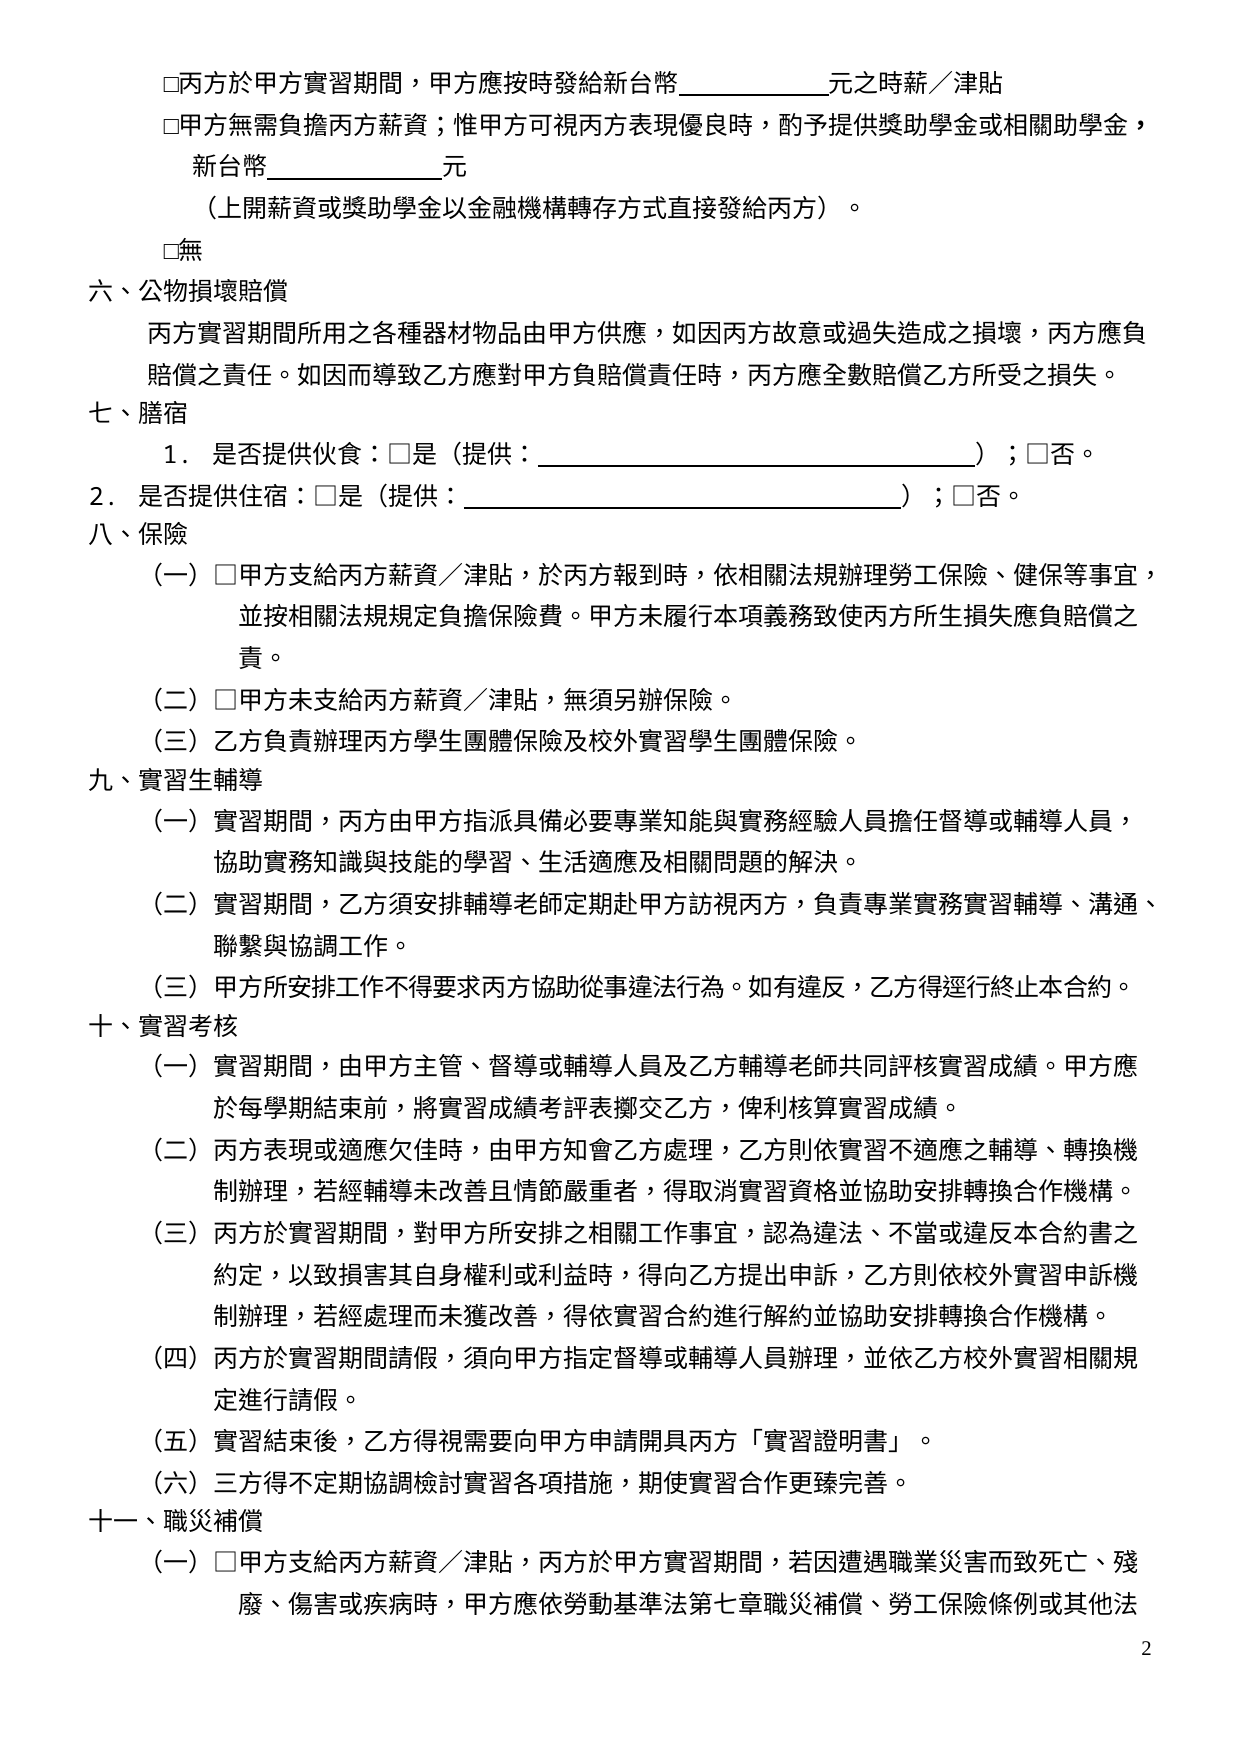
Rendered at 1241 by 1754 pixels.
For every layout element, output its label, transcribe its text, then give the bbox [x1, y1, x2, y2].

text （二）丙方表現或適應欠佳時，由甲方知會乙方處理，乙方則依實習不適應之輔導、轉換機制辦理，若經輔導未改善且情節嚴重者，得取消實習資格並協助安排轉換合作機構。 [139, 1126, 1149, 1209]
text （二）實習期間，乙方須安排輔導老師定期赴甲方訪視丙方，負責專業實務實習輔導、溝通、聯繫與協調工作。 [139, 880, 1149, 963]
text □無 [164, 226, 1149, 267]
text （六）三方得不定期協調檢討實習各項措施，期使實習合作更臻完善。 [139, 1459, 1149, 1501]
text （一）實習期間，丙方由甲方指派具備必要專業知能與實務經驗人員擔任督導或輔導人員，協助實務知識與技能的學習、生活適應及相關問題的解決。 [139, 797, 1149, 880]
text （三）乙方負責辦理丙方學生團體保險及校外實習學生團體保險。 [139, 717, 1149, 759]
text （二）□甲方未支給丙方薪資／津貼，無須另辦保險。 [139, 676, 1149, 717]
text （四）丙方於實習期間請假，須向甲方指定督導或輔導人員辦理，並依乙方校外實習相關規定進行請假。 [139, 1334, 1149, 1417]
text （三）丙方於實習期間，對甲方所安排之相關工作事宜，認為違法、不當或違反本合約書之約定，以致損害其自身權利或利益時，得向乙方提出申訴，乙方則依校外實習申訴機制辦理，若經處理而未獲改善，得依實習合約進行解約並協助安排轉換合作機構。 [139, 1209, 1149, 1334]
text （一）□甲方支給丙方薪資／津貼，於丙方報到時，依相關法規辦理勞工保險、健保等事宜，並按相關法規規定負擔保險費。甲方未履行本項義務致使丙方所生損失應負賠償之責。 [139, 551, 1149, 676]
text 六、公物損壞賠償 [89, 267, 1149, 309]
text 十、實習考核 [89, 1005, 1152, 1042]
text □甲方無需負擔丙方薪資；惟甲方可視丙方表現優良時，酌予提供獎助學金或相關助學金，新台幣 元 [164, 101, 1149, 184]
text （五）實習結束後，乙方得視需要向甲方申請開具丙方「實習證明書」。 [139, 1417, 1149, 1459]
text □丙方於甲方實習期間，甲方應按時發給新台幣 元之時薪／津貼 [164, 59, 1149, 101]
text （一）實習期間，由甲方主管、督導或輔導人員及乙方輔導老師共同評核實習成績。甲方應於每學期結束前，將實習成績考評表擲交乙方，俾利核算實習成績。 [139, 1042, 1149, 1126]
text 八、保險 [89, 513, 1152, 551]
text 十一、職災補償 [89, 1501, 1152, 1538]
text （三）甲方所安排工作不得要求丙方協助從事違法行為。如有違反，乙方得逕行終止本合約。 [139, 963, 1149, 1005]
text 丙方實習期間所用之各種器材物品由甲方供應，如因丙方故意或過失造成之損壞，丙方應負賠償之責任。如因而導致乙方應對甲方負賠償責任時，丙方應全數賠償乙方所受之損失。 [148, 309, 1149, 392]
text 九、實習生輔導 [89, 759, 1152, 797]
text 七、膳宿 [89, 392, 1149, 430]
list 是否提供伙食：□是（提供： ）；□否。 [162, 430, 1149, 472]
text （上開薪資或獎助學金以金融機構轉存方式直接發給丙方）。 [192, 184, 1149, 226]
list 是否提供住宿：□是（提供： ）；□否。 [89, 472, 1149, 513]
text （一）□甲方支給丙方薪資／津貼，丙方於甲方實習期間，若因遭遇職業災害而致死亡、殘廢、傷害或疾病時，甲方應依勞動基準法第七章職災補償、勞工保險條例或其他法 [139, 1538, 1149, 1622]
